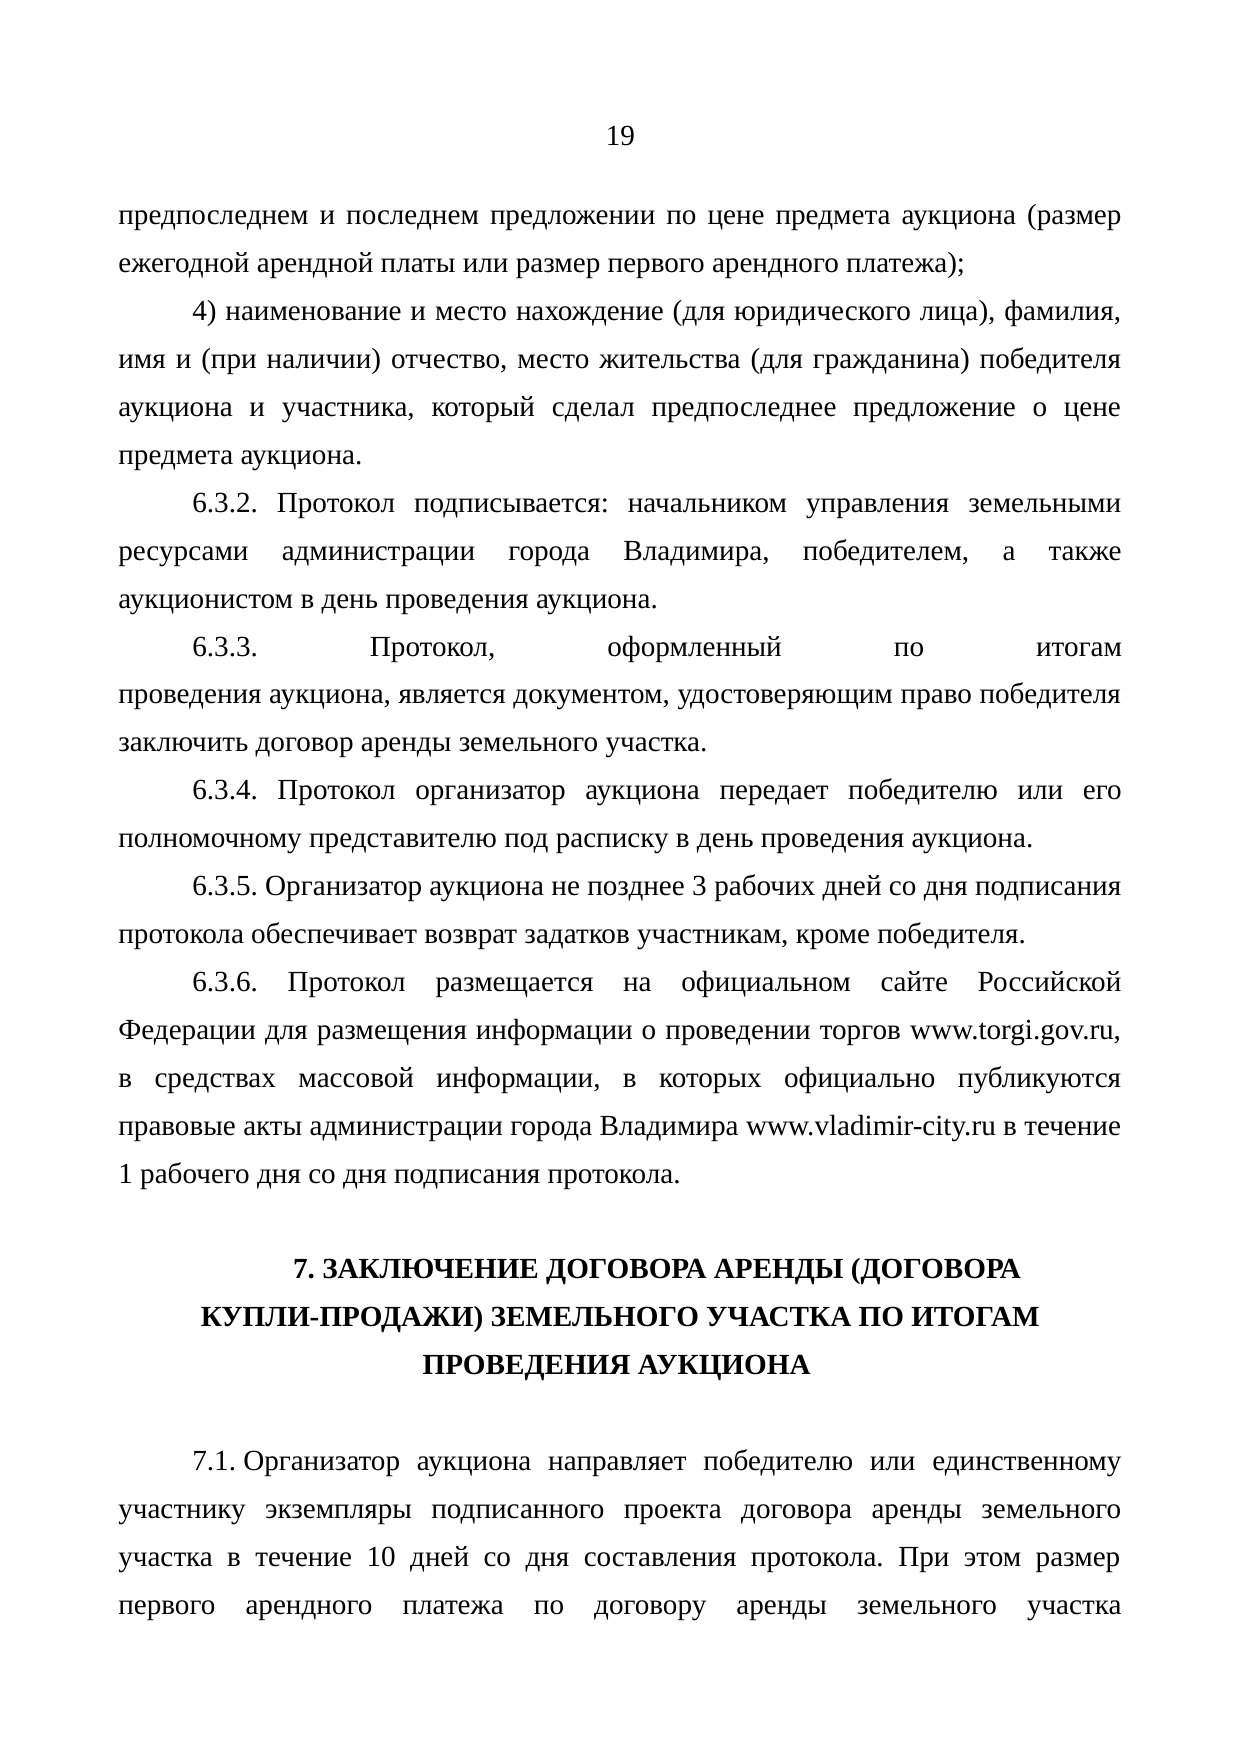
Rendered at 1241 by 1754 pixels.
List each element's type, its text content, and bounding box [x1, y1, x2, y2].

text 6.3.6. Протокол размещается на официальном сайте Российской Федерации для размещения информации о проведении торгов www.torgi.gov.ru, в средствах массовой информации, в которых официально публикуются правовые акты администрации города Владимира www.vladimir-city.ru в течение 1 рабочего дня со дня подписания протокола. [118, 950, 1122, 1189]
text 6.3.4. Протокол организатор аукциона передает победителю или его полномочному представителю под расписку в день проведения аукциона. [118, 758, 1122, 854]
text предпоследнем и последнем предложении по цене предмета аукциона (размер ежегодной арендной платы или размер первого арендного платежа); [118, 181, 1122, 279]
text 7. ЗАКЛЮЧЕНИЕ ДОГОВОРА АРЕНДЫ (ДОГОВОРА КУПЛИ-ПРОДАЖИ) ЗЕМЕЛЬНОГО УЧАСТКА ПО ИТОГАМ ПРОВЕДЕНИЯ АУКЦИОНА [118, 1237, 1122, 1381]
text 6.3.3. Протокол, оформленный по итогам проведения аукциона, является документом, удостоверяющим право победителя заключить договор аренды земельного участка. [118, 614, 1122, 758]
text 4) наименование и место нахождение (для юридического лица), фамилия, имя и (при наличии) отчество, место жительства (для гражданина) победителя аукциона и участника, который сделал предпоследнее предложение о цене предмета аукциона. [118, 279, 1122, 471]
text 7.1. Организатор аукциона направляет победителю или единственному участнику экземпляры подписанного проекта договора аренды земельного участка в течение 10 дней со дня составления протокола. При этом размер первого арендного платежа по договору аренды земельного участка [118, 1429, 1122, 1621]
text 6.3.2. Протокол подписывается: начальником управления земельными ресурсами администрации города Владимира, победителем, а также аукционистом в день проведения аукциона. [118, 471, 1122, 614]
text 6.3.5. Организатор аукциона не позднее 3 рабочих дней со дня подписания протокола обеспечивает возврат задатков участникам, кроме победителя. [118, 854, 1122, 950]
